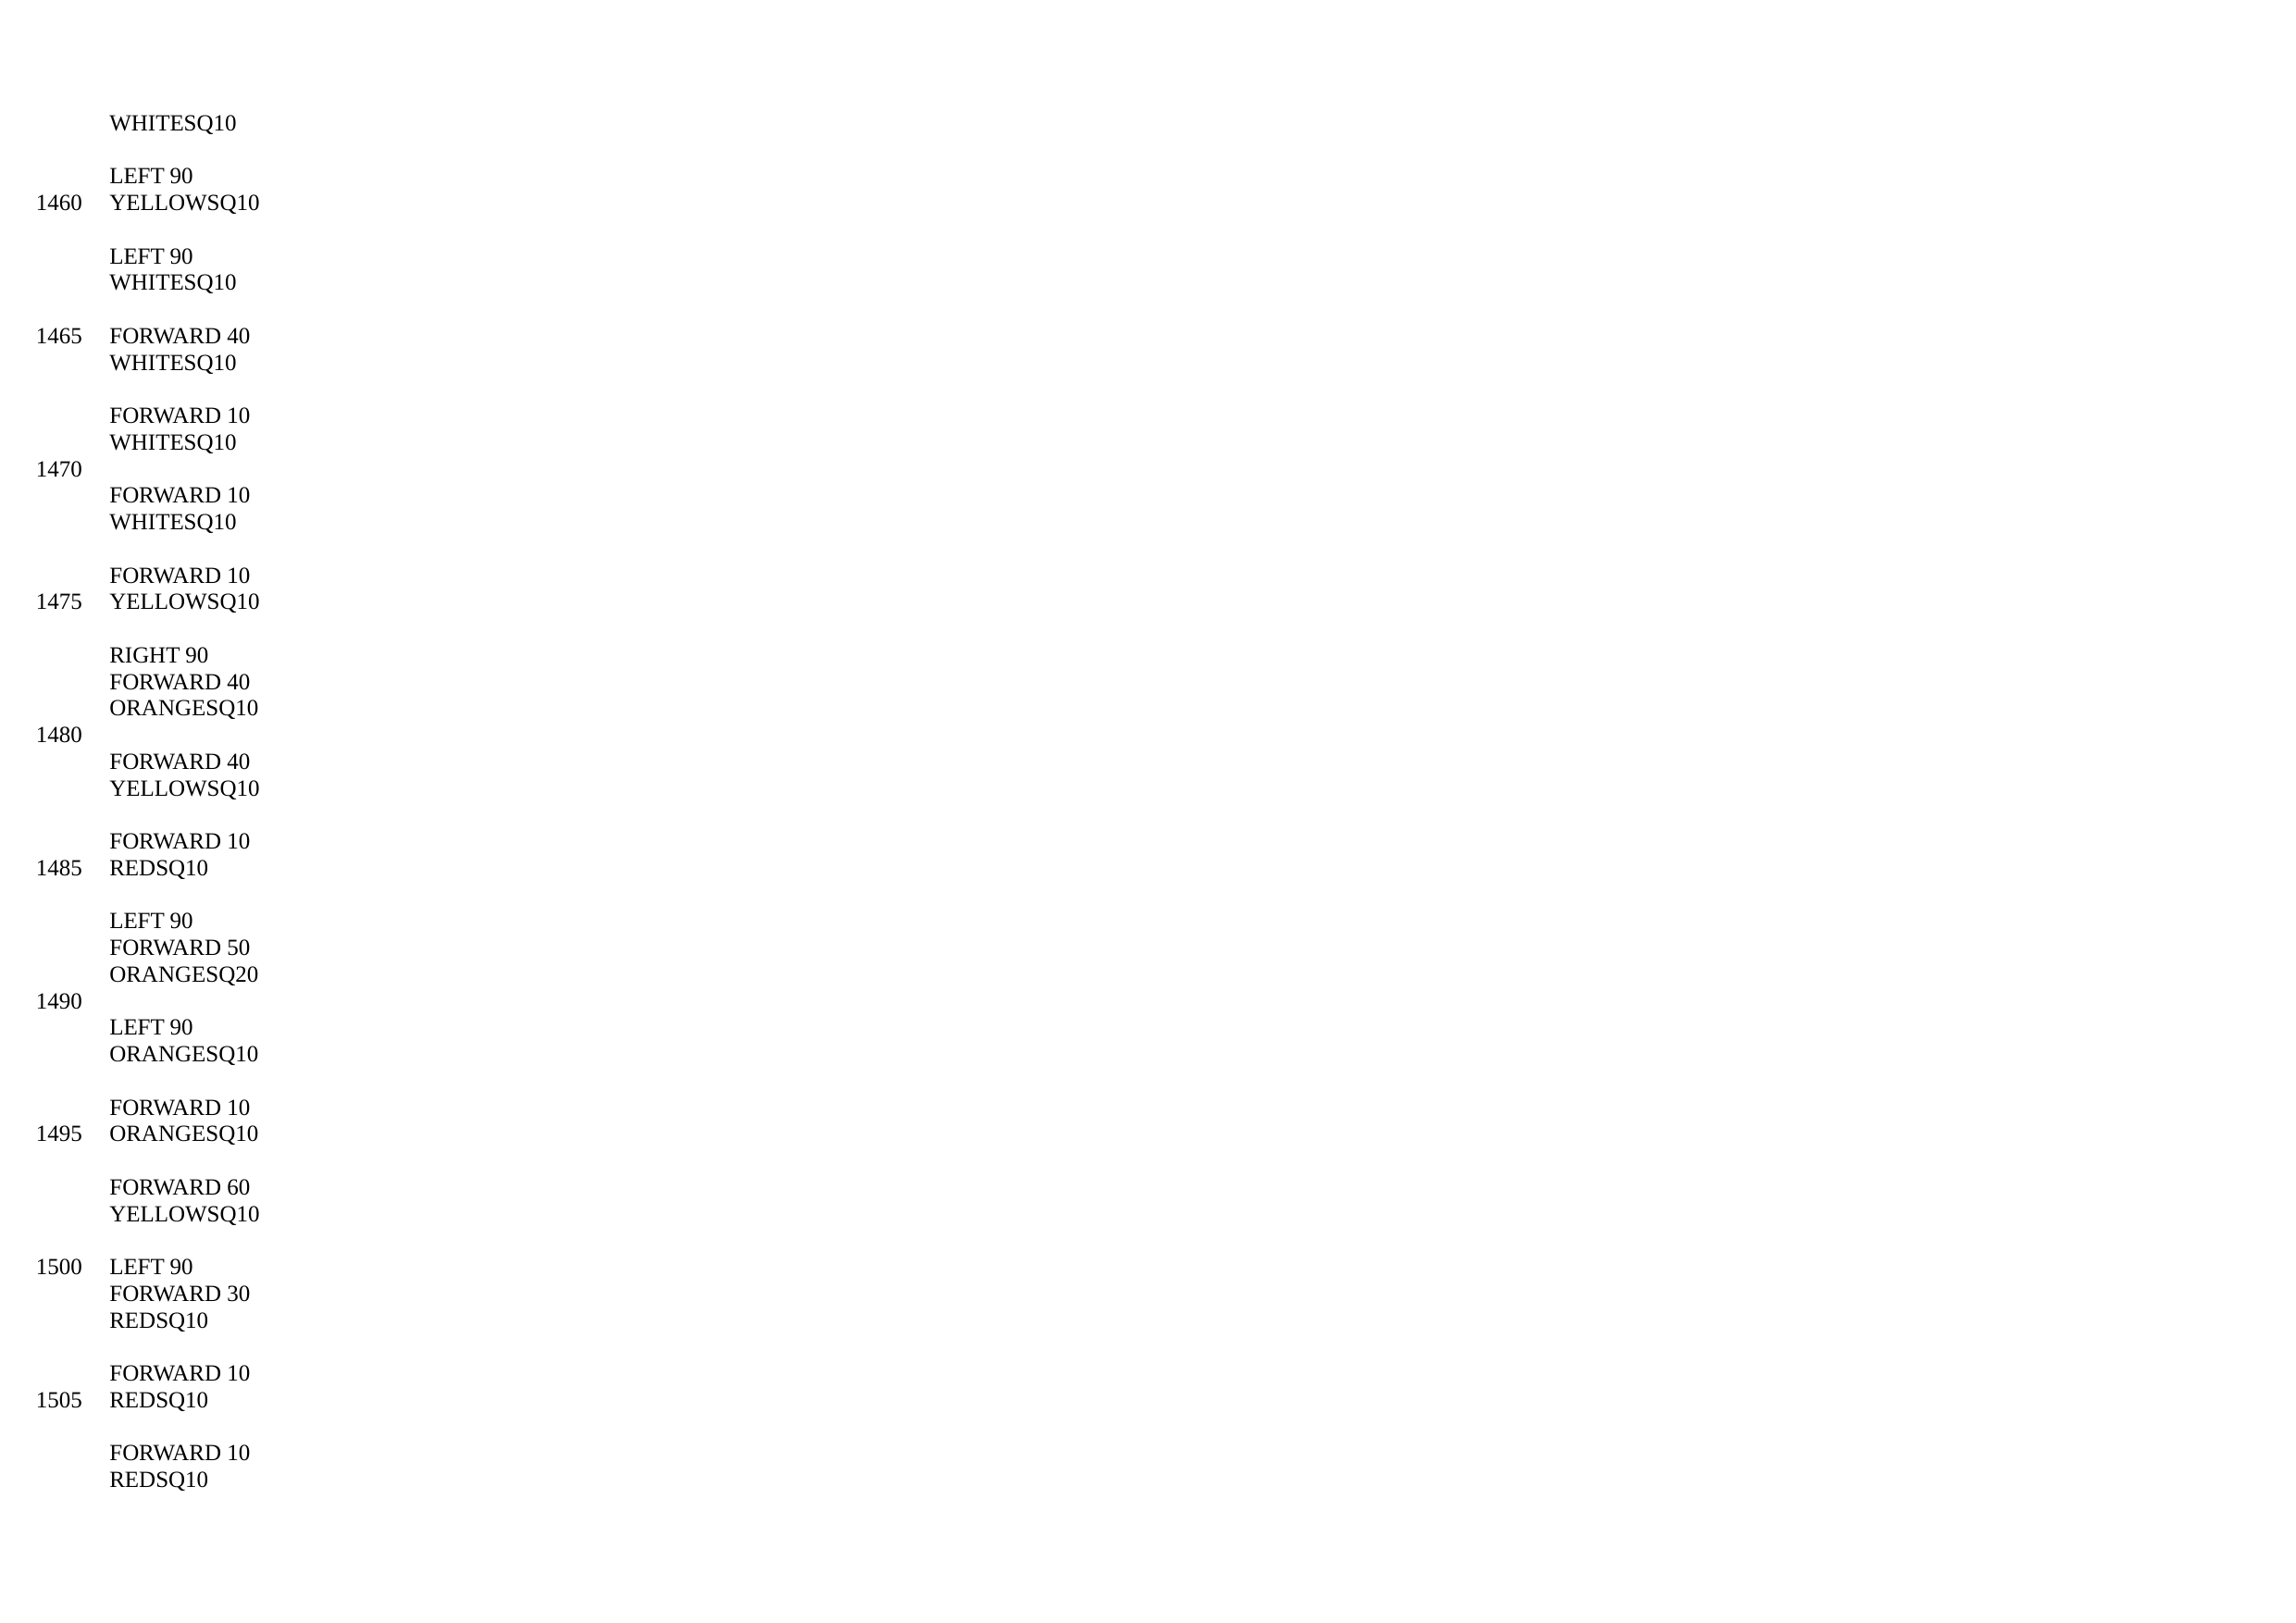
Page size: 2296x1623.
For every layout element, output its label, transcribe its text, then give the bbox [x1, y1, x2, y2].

text FORWARD 60 [109, 1173, 2186, 1200]
text YELLOWSQ10 [109, 774, 2186, 801]
text FORWARD 40 [109, 748, 2186, 774]
text FORWARD 10 [109, 827, 2186, 854]
text FORWARD 10 [109, 1359, 2186, 1386]
text FORWARD 40 [109, 322, 2186, 349]
text FORWARD 50 [109, 934, 2186, 960]
text WHITESQ10 [109, 269, 2186, 295]
text LEFT 90 [109, 1014, 2186, 1040]
text FORWARD 10 [109, 562, 2186, 588]
text REDSQ10 [109, 1386, 2186, 1413]
text FORWARD 10 [109, 1440, 2186, 1466]
text WHITESQ10 [109, 508, 2186, 535]
text LEFT 90 [109, 1253, 2186, 1280]
text YELLOWSQ10 [109, 1200, 2186, 1227]
text RIGHT 90 [109, 641, 2186, 668]
text LEFT 90 [109, 242, 2186, 269]
text ORANGESQ10 [109, 1040, 2186, 1067]
text WHITESQ10 [109, 349, 2186, 376]
text WHITESQ10 [109, 428, 2186, 455]
text YELLOWSQ10 [109, 588, 2186, 614]
text ORANGESQ10 [109, 1121, 2186, 1146]
text YELLOWSQ10 [109, 189, 2186, 216]
text LEFT 90 [109, 908, 2186, 934]
text ORANGESQ20 [109, 960, 2186, 987]
text WHITESQ10 [109, 109, 2186, 136]
text LEFT 90 [109, 163, 2186, 189]
text FORWARD 10 [109, 402, 2186, 428]
text ORANGESQ10 [109, 695, 2186, 721]
text FORWARD 30 [109, 1280, 2186, 1307]
text FORWARD 10 [109, 482, 2186, 508]
text FORWARD 10 [109, 1094, 2186, 1121]
text REDSQ10 [109, 854, 2186, 881]
text FORWARD 40 [109, 668, 2186, 695]
text REDSQ10 [109, 1466, 2186, 1493]
text REDSQ10 [109, 1307, 2186, 1333]
